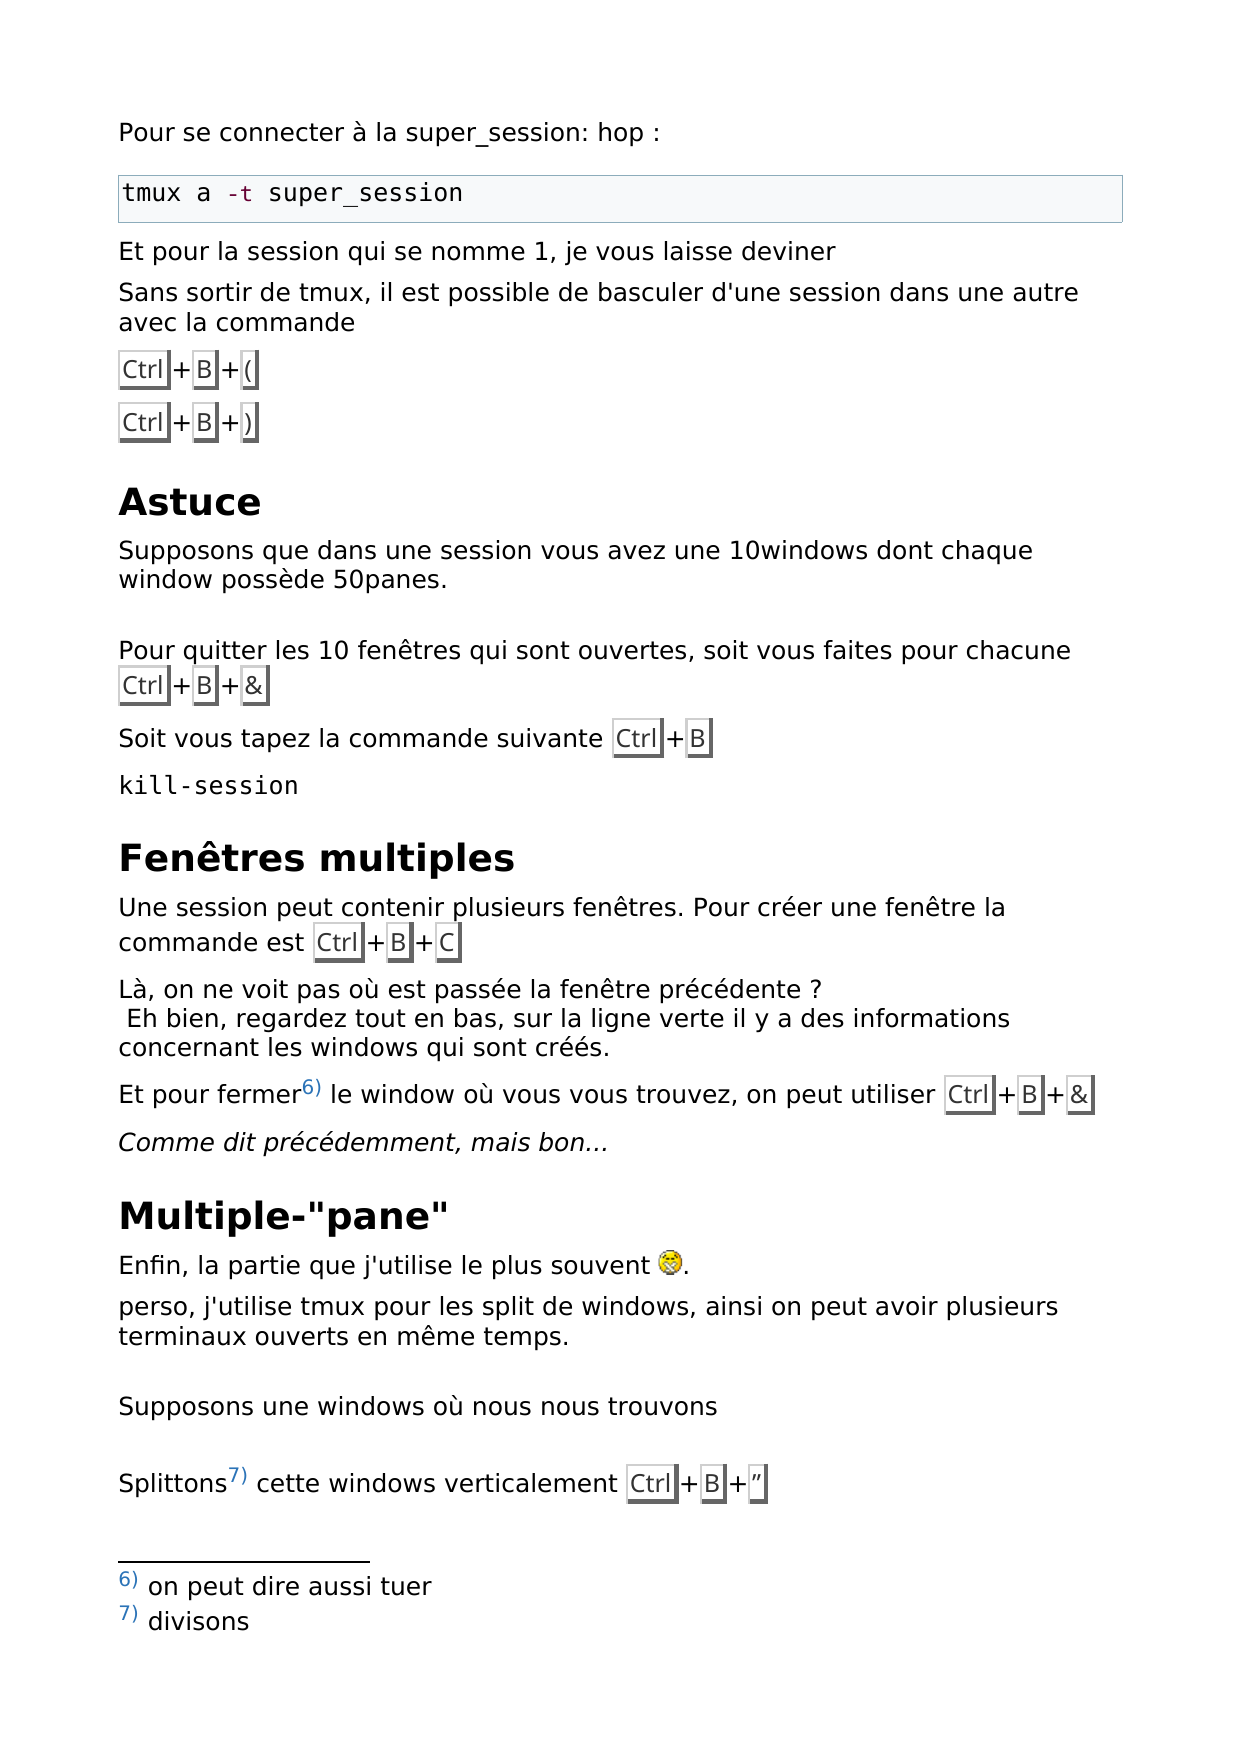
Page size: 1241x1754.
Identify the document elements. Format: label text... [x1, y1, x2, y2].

text Ctrl+B+( [171, 349, 218, 390]
subtitle Fenêtres multiples [118, 837, 1122, 881]
text Pour quitter les 10 fenêtres qui sont ouvertes, soit vous faites pour chacune Ctrl+B+& [118, 636, 1122, 706]
text perso, j'utilise tmux pour les split de windows, ainsi on peut avoir plusieurs terminaux ouverts en même temps. [118, 1293, 1122, 1380]
text Splittons cette windows verticalement Ctrl+B+” [768, 1463, 1122, 1504]
text kill-session [118, 771, 1122, 800]
text Et pour fermer le window où vous vous trouvez, on peut utiliser Ctrl+B+& [118, 1075, 944, 1115]
text Splittons cette windows verticalement Ctrl+B+” [679, 1463, 726, 1504]
picture [658, 1250, 683, 1275]
text on peut dire aussi tuer [118, 1568, 1122, 1602]
subtitle Multiple-"pane" [118, 1194, 1122, 1238]
text Ctrl+B+( [219, 349, 258, 390]
text Ctrl+B+) [219, 402, 240, 443]
text Enfin, la partie que j'utilise le plus souvent . [118, 1251, 1122, 1280]
text Splittons cette windows verticalement Ctrl+B+” [727, 1463, 767, 1504]
text Comme dit précédemment, mais bon... [118, 1128, 1122, 1157]
text Pour se connecter à la super_session: hop : [118, 118, 1122, 147]
text divisons [118, 1602, 1122, 1636]
text Ctrl+B+) [259, 402, 1122, 443]
text Une session peut contenir plusieurs fenêtres. Pour créer une fenêtre la commande est Ctrl+B+C [118, 893, 1122, 963]
text Sans sortir de tmux, il est possible de basculer d'une session dans une autre avec la commande [118, 279, 1122, 337]
text Ctrl+B+( [259, 349, 1122, 390]
table_header tmux a -t super_session [119, 176, 1122, 222]
text Là, on ne voit pas où est passée la fenêtre précédente ? Eh bien, regardez tout en bas, sur la ligne verte il y a des informations concernant les windows qui sont créés. [118, 975, 1122, 1063]
subtitle Astuce [118, 480, 1122, 524]
text Supposons que dans une session vous avez une 10windows dont chaque window possède 50panes. [118, 536, 1122, 624]
text Et pour la session qui se nomme 1, je vous laisse deviner [118, 237, 1122, 266]
text Supposons une windows où nous nous trouvons [118, 1393, 1122, 1451]
text Soit vous tapez la commande suivante Ctrl+B [118, 718, 612, 758]
text Ctrl+B+) [171, 402, 192, 443]
text Soit vous tapez la commande suivante Ctrl+B [713, 718, 1122, 758]
text Splittons cette windows verticalement Ctrl+B+” [118, 1463, 678, 1504]
